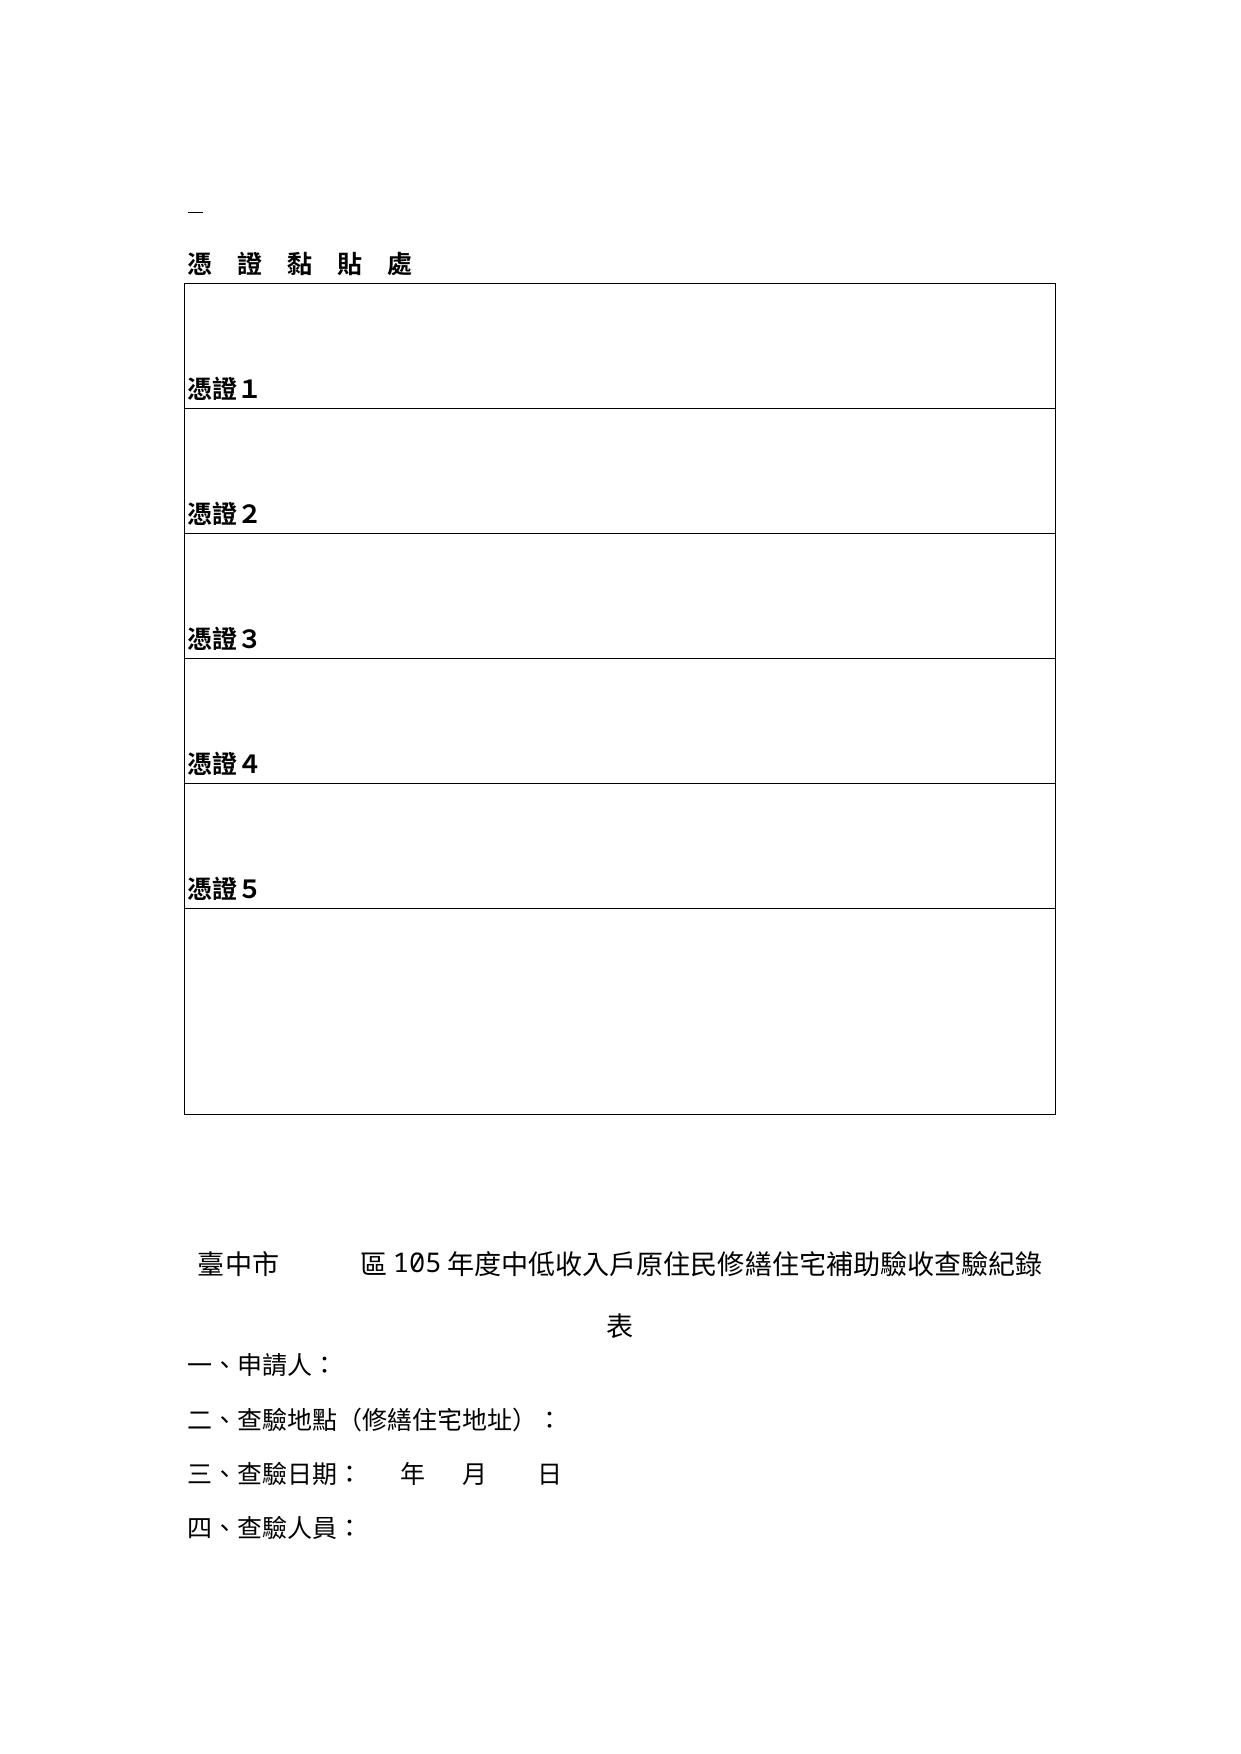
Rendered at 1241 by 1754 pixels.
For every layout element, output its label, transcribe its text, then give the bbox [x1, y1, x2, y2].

text 憑 證 黏 貼 處 [187, 221, 1053, 283]
text 四、查驗人員： [187, 1509, 1053, 1545]
table_cell 憑證４ [185, 659, 1055, 783]
table_cell [185, 909, 1055, 1114]
text 三、查驗日期： 年 月 日 [187, 1454, 1053, 1491]
table_cell 憑證２ [185, 409, 1055, 533]
text 一、申請人： [187, 1346, 1053, 1382]
table_cell 憑證３ [185, 534, 1055, 658]
text 二、查驗地點（修繕住宅地址）： [187, 1400, 1053, 1436]
table_header 憑證１ [185, 284, 1055, 408]
text 臺中市 區105年度中低收入戶原住民修繕住宅補助驗收查驗紀錄表 [187, 1221, 1053, 1346]
table_cell 憑證５ [185, 784, 1055, 908]
